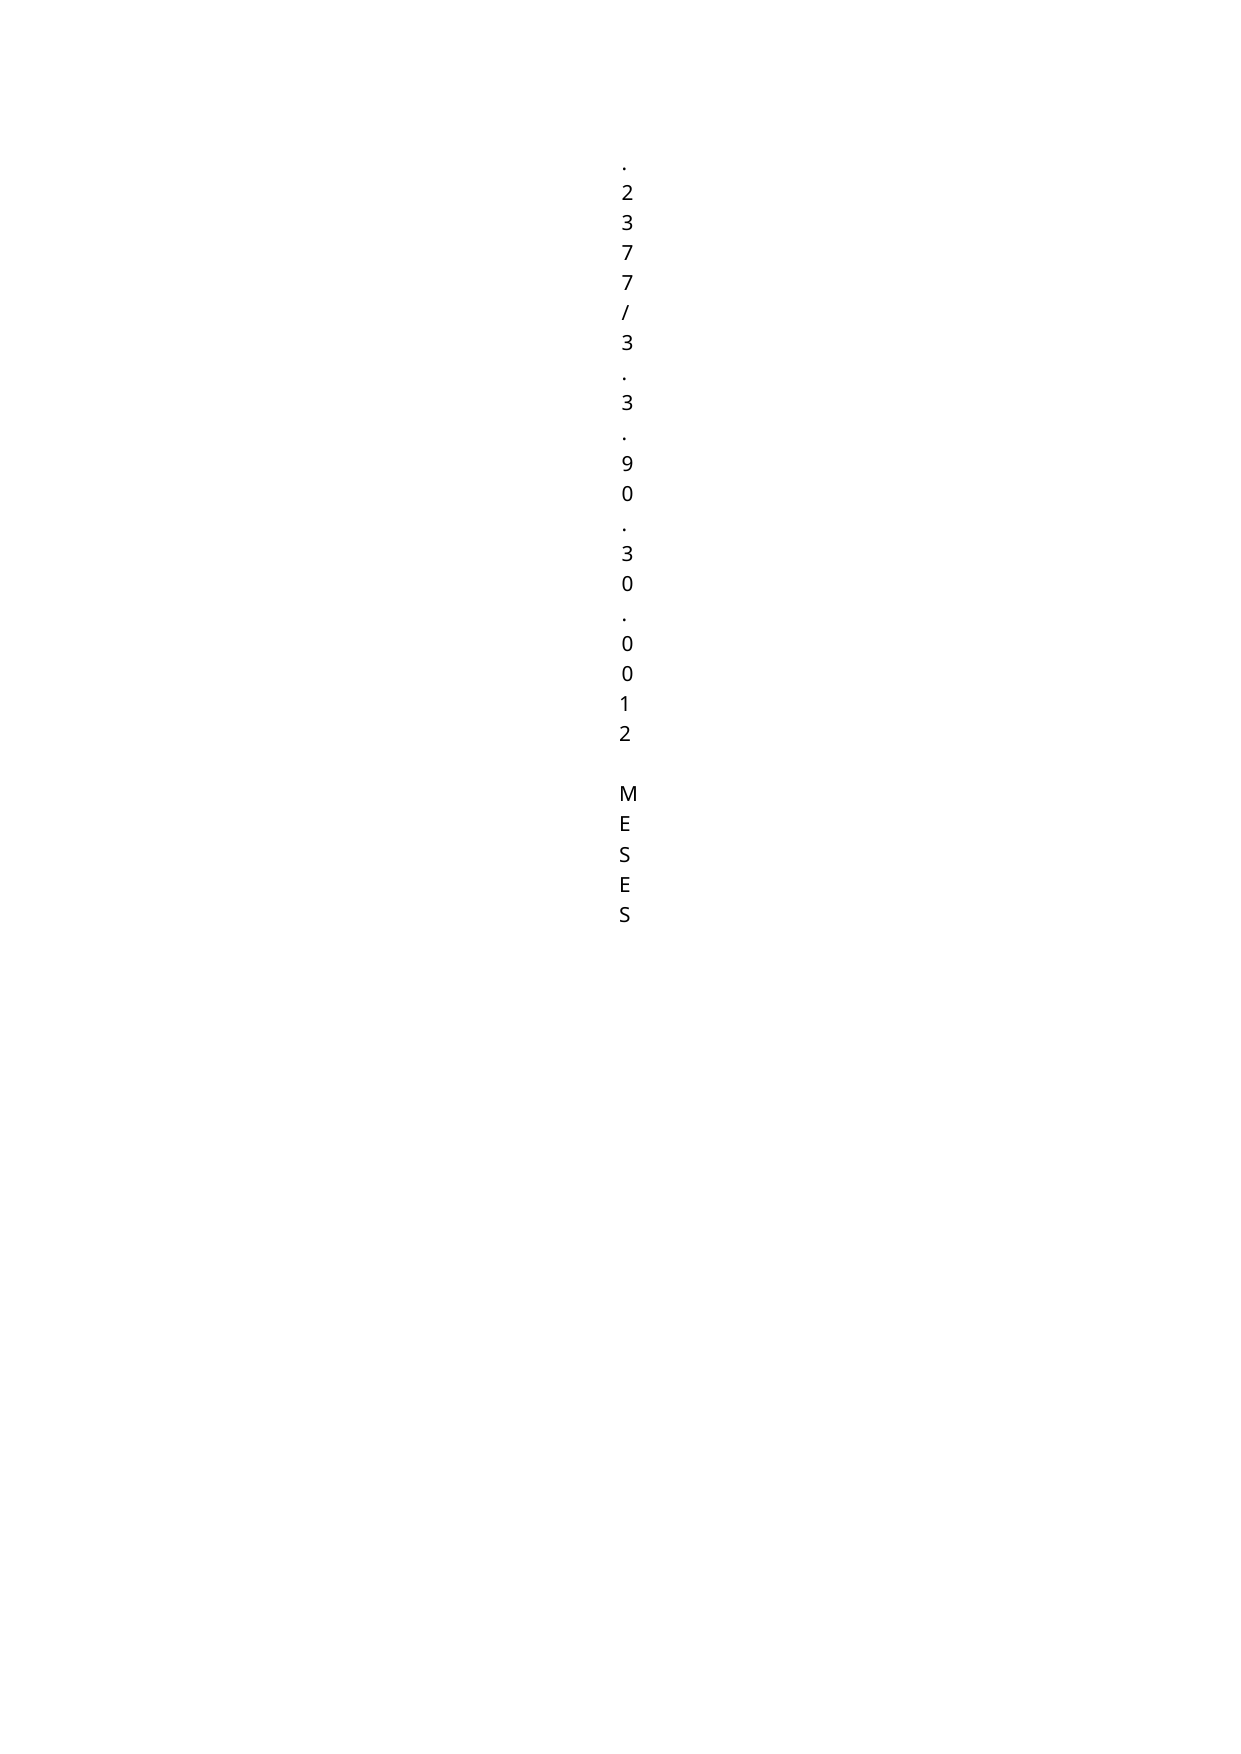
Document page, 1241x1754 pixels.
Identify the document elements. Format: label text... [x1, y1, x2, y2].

table_cell PRAZO: [607, 689, 612, 930]
table_cell 12 meses [612, 689, 633, 930]
table_cell DOTAÇÃO: [607, 148, 614, 689]
table_cell .2377/3.3.90.30.00 [614, 148, 633, 689]
